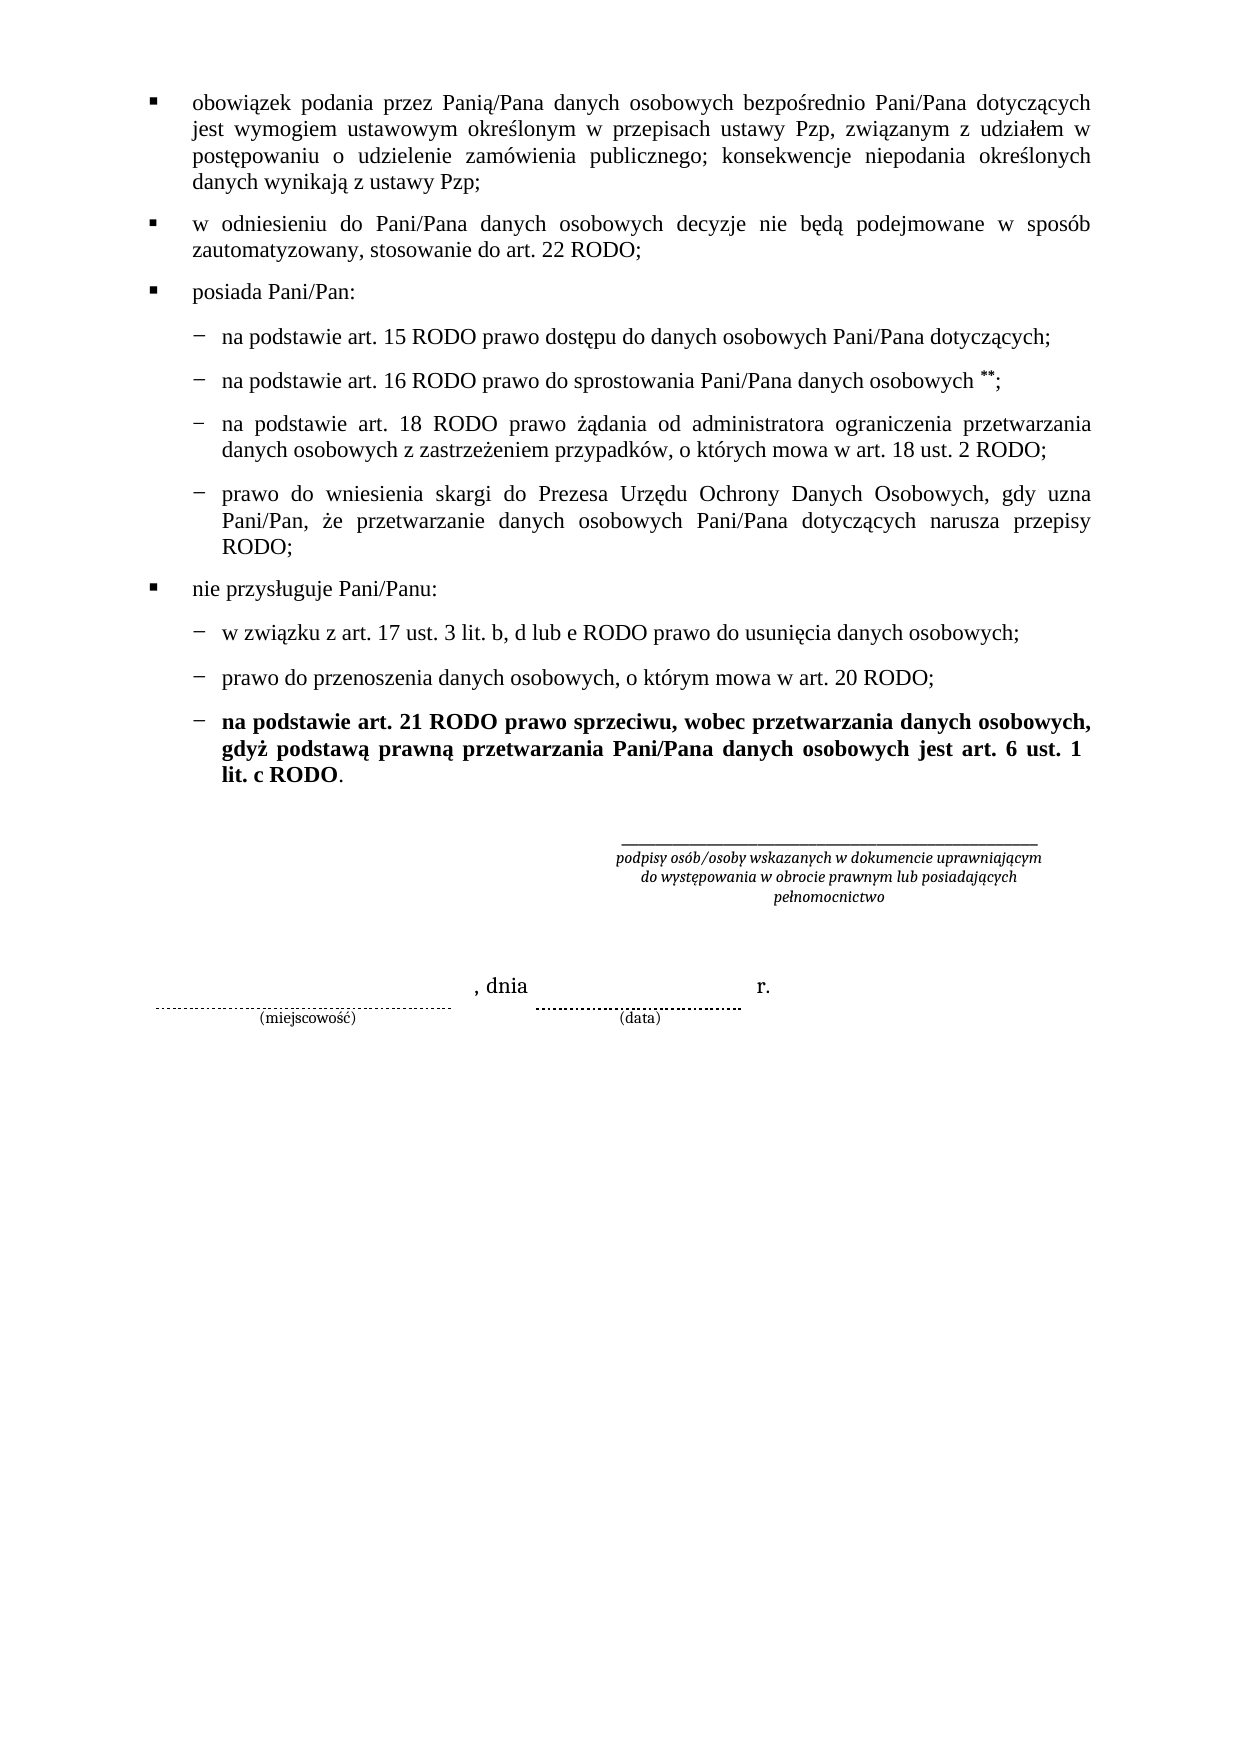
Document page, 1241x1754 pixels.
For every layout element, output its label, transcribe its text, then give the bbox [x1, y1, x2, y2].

list na podstawie art. 15 RODO prawo dostępu do danych osobowych Pani/Pana dotyczących; [192, 321, 1092, 349]
table_header r. [752, 973, 775, 1004]
table_cell (miejscowość) [148, 1005, 468, 1031]
table_header [529, 973, 752, 1004]
list w odniesieniu do Pani/Pana danych osobowych decyzje nie będą podejmowane w sposób zautomatyzowany, stosowanie do art. 22 RODO; [148, 210, 1092, 263]
table_cell [752, 1005, 775, 1031]
table_cell [468, 1005, 485, 1031]
list w związku z art. 17 ust. 3 lit. b, d lub e RODO prawo do usunięcia danych osobowych; [192, 617, 1092, 646]
table_header , [468, 973, 485, 1004]
list na podstawie art. 16 RODO prawo do sprostowania Pani/Pana danych osobowych **; [192, 365, 1092, 394]
list obowiązek podania przez Panią/Pana danych osobowych bezpośrednio Pani/Pana dotyczących jest wymogiem ustawowym określonym w przepisach ustawy Pzp, związanym z udziałem w postępowaniu o udzielenie zamówienia publicznego; konsekwencje niepodania określonych danych wynikają z ustawy Pzp; [148, 89, 1092, 194]
list na podstawie art. 18 RODO prawo żądania od administratora ograniczenia przetwarzania danych osobowych z zastrzeżeniem przypadków, o których mowa w art. 18 ust. 2 RODO; [192, 409, 1092, 462]
table_cell (data) [529, 1005, 752, 1031]
list na podstawie art. 21 RODO prawo sprzeciwu, wobec przetwarzania danych osobowych, gdyż podstawą prawną przetwarzania Pani/Pana danych osobowych jest art. 6 ust. 1 lit. c RODO. [192, 706, 1092, 788]
text podpisy osób/osoby wskazanych w dokumencie uprawniającym [598, 849, 1062, 868]
list posiada Pani/Pan: [148, 278, 1092, 305]
list nie przysługuje Pani/Panu: [148, 575, 1092, 602]
table_header dnia [485, 973, 528, 1004]
table_cell [485, 1005, 528, 1031]
text do występowania w obrocie prawnym lub posiadających pełnomocnictwo [598, 868, 1062, 906]
list prawo do przenoszenia danych osobowych, o którym mowa w art. 20 RODO; [192, 662, 1092, 691]
text _________________________________________________ [598, 822, 1062, 849]
list prawo do wniesienia skargi do Prezesa Urzędu Ochrony Danych Osobowych, gdy uzna Pani/Pan, że przetwarzanie danych osobowych Pani/Pana dotyczących narusza przepisy RODO; [192, 478, 1092, 559]
table_header [148, 973, 468, 1004]
